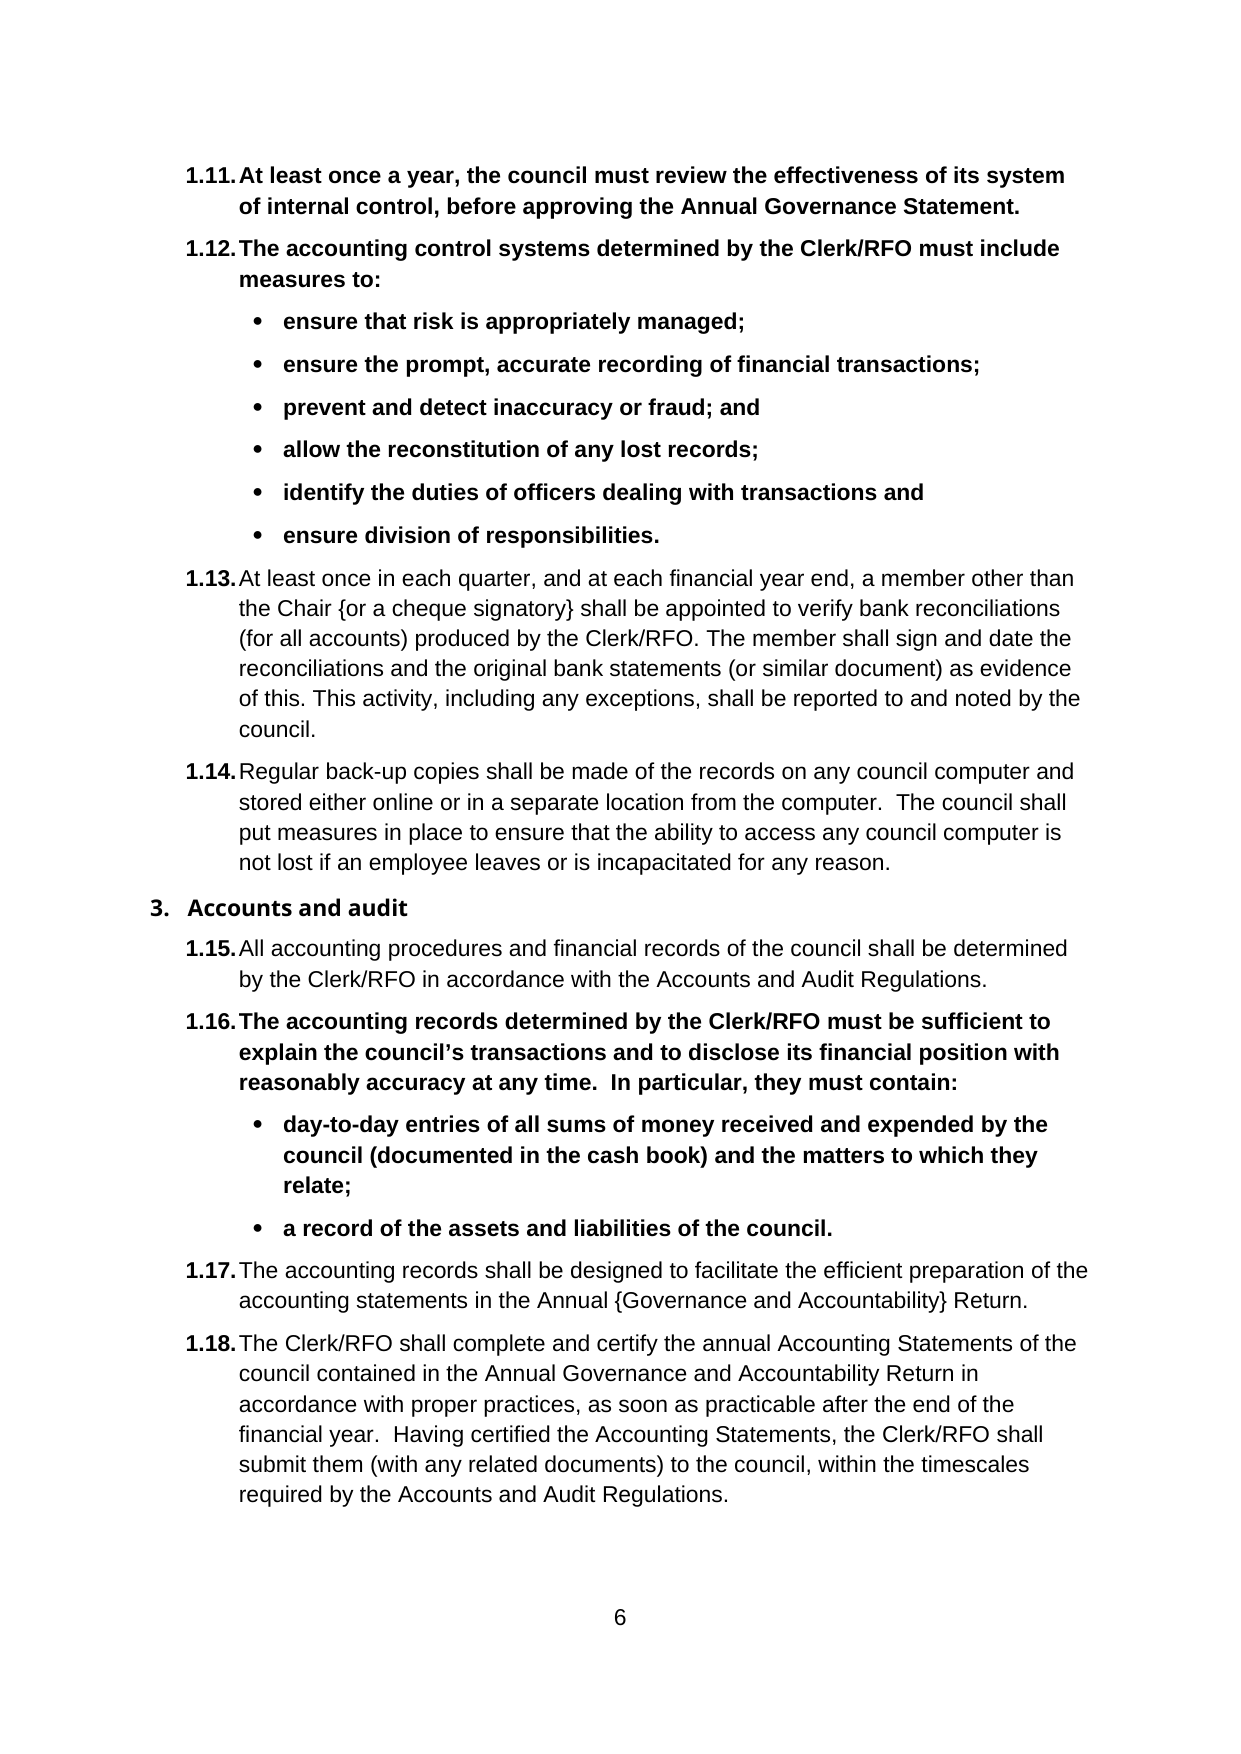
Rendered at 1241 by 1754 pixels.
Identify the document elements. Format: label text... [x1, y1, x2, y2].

list The accounting control systems determined by the Clerk/RFO must include measures to: [185, 235, 1090, 292]
list allow the reconstitution of any lost records; [253, 436, 1090, 463]
list The accounting records shall be designed to facilitate the efficient preparation of the accounting statements in the Annual {Governance and Accountability} Return. [185, 1257, 1090, 1314]
list prevent and detect inaccuracy or fraud; and [253, 394, 1090, 420]
list identify the duties of officers dealing with transactions and [253, 479, 1090, 506]
list ensure that risk is appropriately managed; [253, 308, 1090, 335]
list The Clerk/RFO shall complete and certify the annual Accounting Statements of the council contained in the Annual Governance and Accountability Return in accordance with proper practices, as soon as practicable after the end of the financial year. Having certified the Accounting Statements, the Clerk/RFO shall submit them (with any related documents) to the council, within the timescales required by the Accounts and Audit Regulations. [185, 1330, 1090, 1508]
list day-to-day entries of all sums of money received and expended by the council (documented in the cash book) and the matters to which they relate; [253, 1111, 1090, 1198]
list Regular back-up copies shall be made of the records on any council computer and stored either online or in a separate location from the computer. The council shall put measures in place to ensure that the ability to access any council computer is not lost if an employee leaves or is incapacitated for any reason. [185, 758, 1090, 875]
list At least once a year, the council must review the effectiveness of its system of internal control, before approving the Annual Governance Statement. [185, 162, 1090, 219]
list a record of the assets and liabilities of the council. [253, 1214, 1090, 1241]
list The accounting records determined by the Clerk/RFO must be sufficient to explain the council’s transactions and to disclose its financial position with reasonably accuracy at any time. In particular, they must contain: [185, 1008, 1090, 1095]
list ensure division of responsibilities. [253, 522, 1090, 548]
list At least once in each quarter, and at each financial year end, a member other than the Chair {or a cheque signatory} shall be appointed to verify bank reconciliations (for all accounts) produced by the Clerk/RFO. The member shall sign and date the reconciliations and the original bank statements (or similar document) as evidence of this. This activity, including any exceptions, shall be reported to and noted by the council. [185, 564, 1090, 742]
list All accounting procedures and financial records of the council shall be determined by the Clerk/RFO in accordance with the Accounts and Audit Regulations. [185, 935, 1090, 992]
list ensure the prompt, accurate recording of financial transactions; [253, 351, 1090, 377]
subtitle Accounts and audit [150, 892, 1090, 923]
